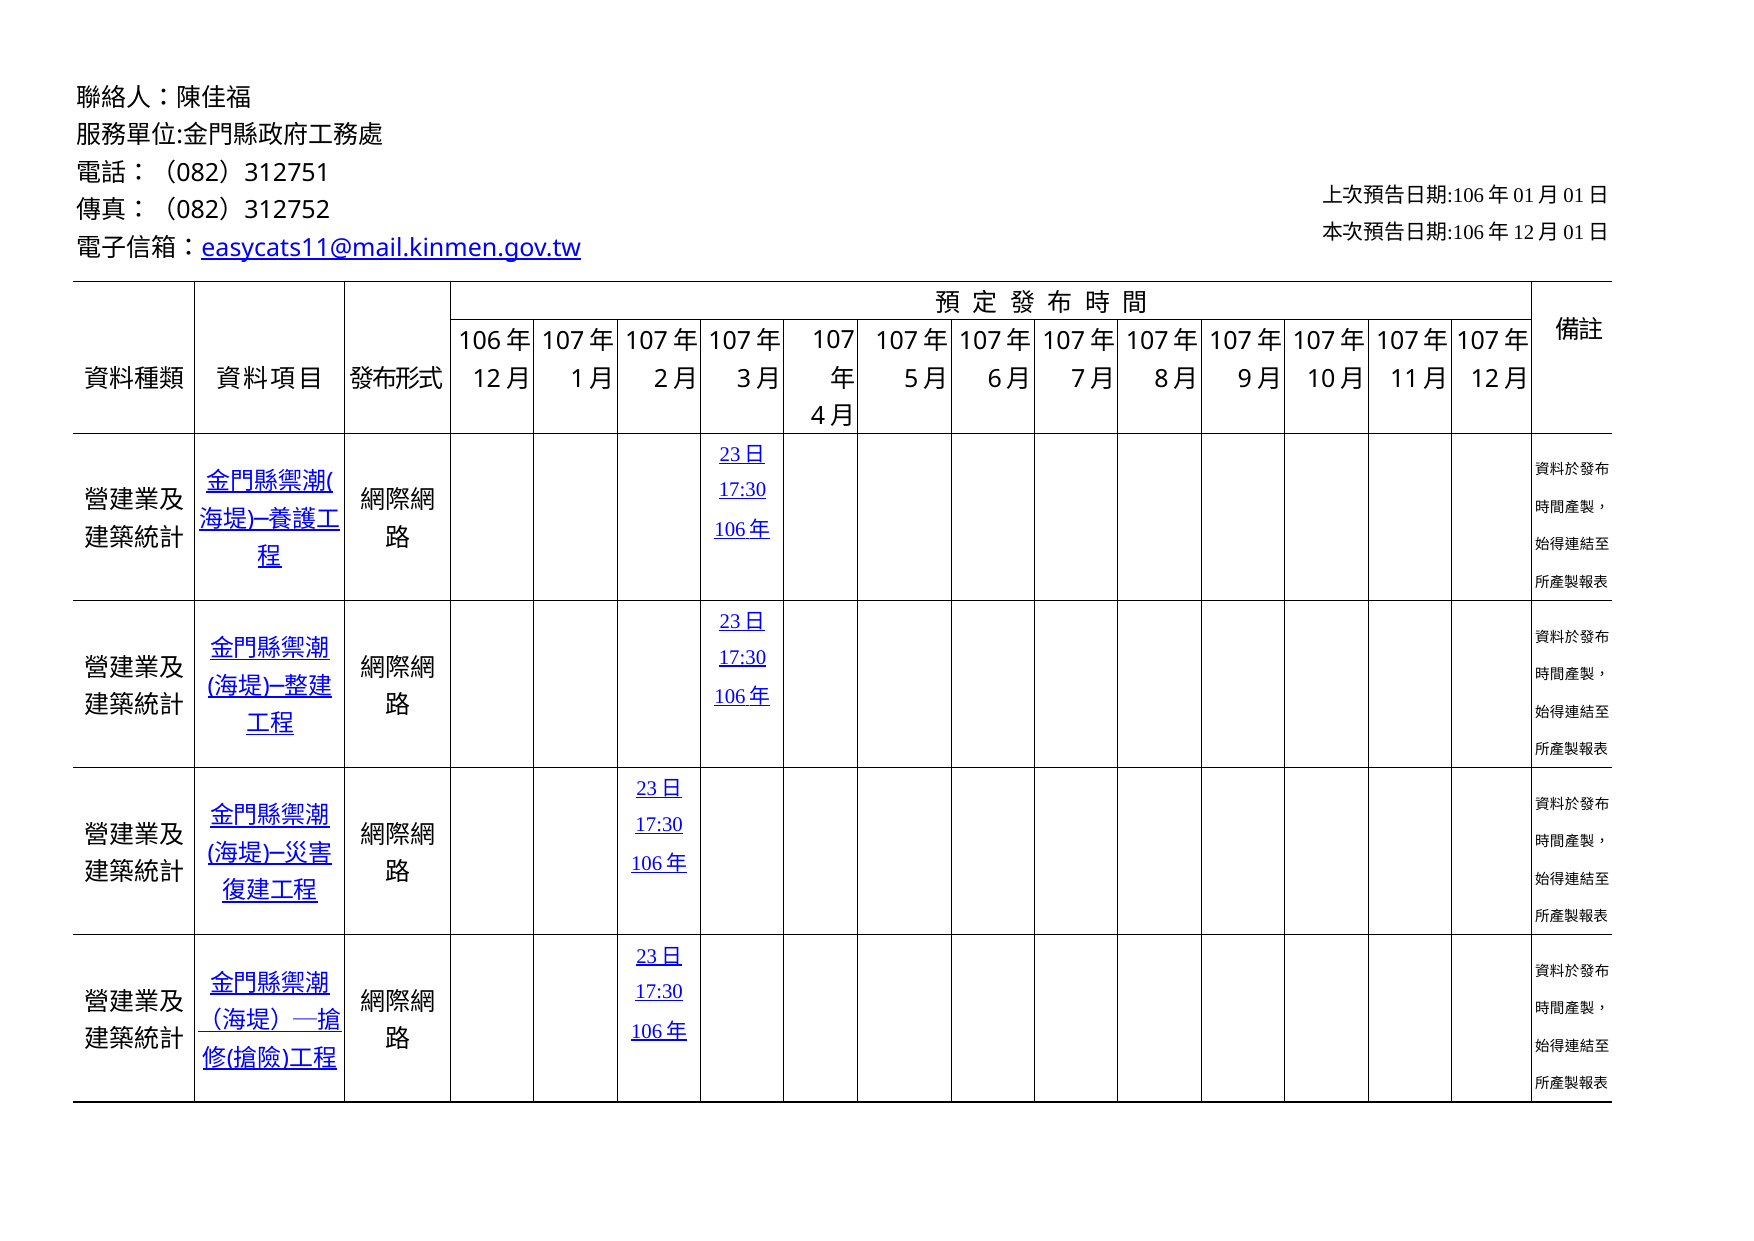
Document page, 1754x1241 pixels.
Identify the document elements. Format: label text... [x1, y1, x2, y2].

table_cell [1035, 601, 1117, 767]
table_cell [618, 434, 700, 600]
table_cell 資料種類 [73, 319, 194, 433]
table_header [1239, 76, 1319, 281]
table_cell 資料於發布時間產製，始得連結至所產製報表 [1532, 768, 1612, 934]
table_cell 107年 10月 [1285, 320, 1368, 433]
table_cell [701, 768, 783, 934]
table_cell [858, 434, 951, 600]
table_cell [534, 601, 617, 767]
table_cell [1202, 768, 1284, 934]
table_cell 23日 17:30 106年 [701, 434, 783, 600]
table_cell [451, 434, 533, 600]
table_cell [858, 601, 951, 767]
table_cell 23日 17:30 106年 [618, 935, 700, 1101]
table_cell [73, 282, 194, 319]
table_header 上次預告日期:106年01月01日 本次預告日期:106年12月01日 [1319, 76, 1612, 281]
table_cell 23日 17:30 106年 [618, 768, 700, 934]
table_cell 107年 9月 [1202, 320, 1284, 433]
table_cell 金門縣禦潮（海堤）─搶修(搶險)工程 [195, 935, 344, 1101]
table_cell 資料於發布時間產製，始得連結至所產製報表 [1532, 601, 1612, 767]
table_cell [952, 935, 1034, 1101]
table_cell [1202, 601, 1284, 767]
table_cell [1452, 601, 1531, 767]
table_cell [952, 768, 1034, 934]
table_cell 營建業及建築統計 [73, 935, 194, 1101]
table_cell [1202, 935, 1284, 1101]
table_cell 107年 8月 [1118, 320, 1201, 433]
table_cell [1202, 434, 1284, 600]
table_cell 107年 5月 [858, 320, 951, 433]
table_cell 資料於發布時間產製，始得連結至所產製報表 [1532, 434, 1612, 600]
table_cell 金門縣禦潮(海堤)─災害復建工程 [195, 768, 344, 934]
table_cell 107年 3月 [701, 320, 783, 433]
table_cell [784, 434, 857, 600]
table_cell [345, 282, 450, 319]
table_cell 107年 2月 [618, 320, 700, 433]
table_cell 網際網路 [345, 935, 450, 1101]
table_cell [1035, 935, 1117, 1101]
table_cell [1369, 601, 1451, 767]
table_cell 營建業及建築統計 [73, 434, 194, 600]
table_cell [195, 282, 344, 319]
table_cell 資料項目 [195, 319, 344, 433]
table_cell 107年 7月 [1035, 320, 1117, 433]
table_cell [451, 935, 533, 1101]
table_cell [534, 935, 617, 1101]
table_header 聯絡人：陳佳福 服務單位:金門縣政府工務處 電話：（082）312751 傳真：（082）312752 電子信箱：easycats11@mail.kinmen.gov.tw [73, 76, 1238, 281]
table_cell 107年 11月 [1369, 320, 1451, 433]
table_cell 107年 4月 [784, 320, 857, 433]
table_cell [1035, 768, 1117, 934]
table_cell [618, 601, 700, 767]
table_cell 106年 12月 [451, 320, 533, 433]
table_cell 網際網路 [345, 768, 450, 934]
table_cell [1035, 434, 1117, 600]
table_cell [1452, 935, 1531, 1101]
table_cell 網際網路 [345, 434, 450, 600]
table_cell [534, 434, 617, 600]
table_cell [451, 768, 533, 934]
table_cell [858, 935, 951, 1101]
table_cell 107年 12月 [1452, 320, 1531, 433]
table_cell [1118, 935, 1201, 1101]
table_cell 金門縣禦潮(海堤)─整建工程 [195, 601, 344, 767]
table_cell [1285, 768, 1368, 934]
table_cell [701, 935, 783, 1101]
table_cell 資料於發布時間產製，始得連結至所產製報表 [1532, 935, 1612, 1101]
table_cell [784, 768, 857, 934]
table_cell 營建業及建築統計 [73, 768, 194, 934]
table_cell 網際網路 [345, 601, 450, 767]
table_cell 23日 17:30 106年 [701, 601, 783, 767]
table_cell [858, 768, 951, 934]
table_cell [1369, 768, 1451, 934]
table_cell [1118, 601, 1201, 767]
table_cell [1285, 935, 1368, 1101]
table_cell [1285, 601, 1368, 767]
table_cell [1369, 434, 1451, 600]
table_cell [1118, 434, 1201, 600]
table_cell [784, 601, 857, 767]
table_cell 金門縣禦潮(海堤)─養護工程 [195, 434, 344, 600]
table_cell [1369, 935, 1451, 1101]
table_cell [1452, 434, 1531, 600]
table_cell [1118, 768, 1201, 934]
table_cell 107年 6月 [952, 320, 1034, 433]
table_cell 備註 [1532, 282, 1612, 433]
table_cell [952, 601, 1034, 767]
table_cell 營建業及建築統計 [73, 601, 194, 767]
table_cell [952, 434, 1034, 600]
table_cell [1452, 768, 1531, 934]
table_cell 預 定 發 布 時 間 [451, 282, 1531, 319]
table_cell 發布形式 [345, 319, 450, 433]
table_cell [534, 768, 617, 934]
table_cell [451, 601, 533, 767]
table_cell 107年 1月 [534, 320, 617, 433]
table_cell [784, 935, 857, 1101]
table_cell [1285, 434, 1368, 600]
